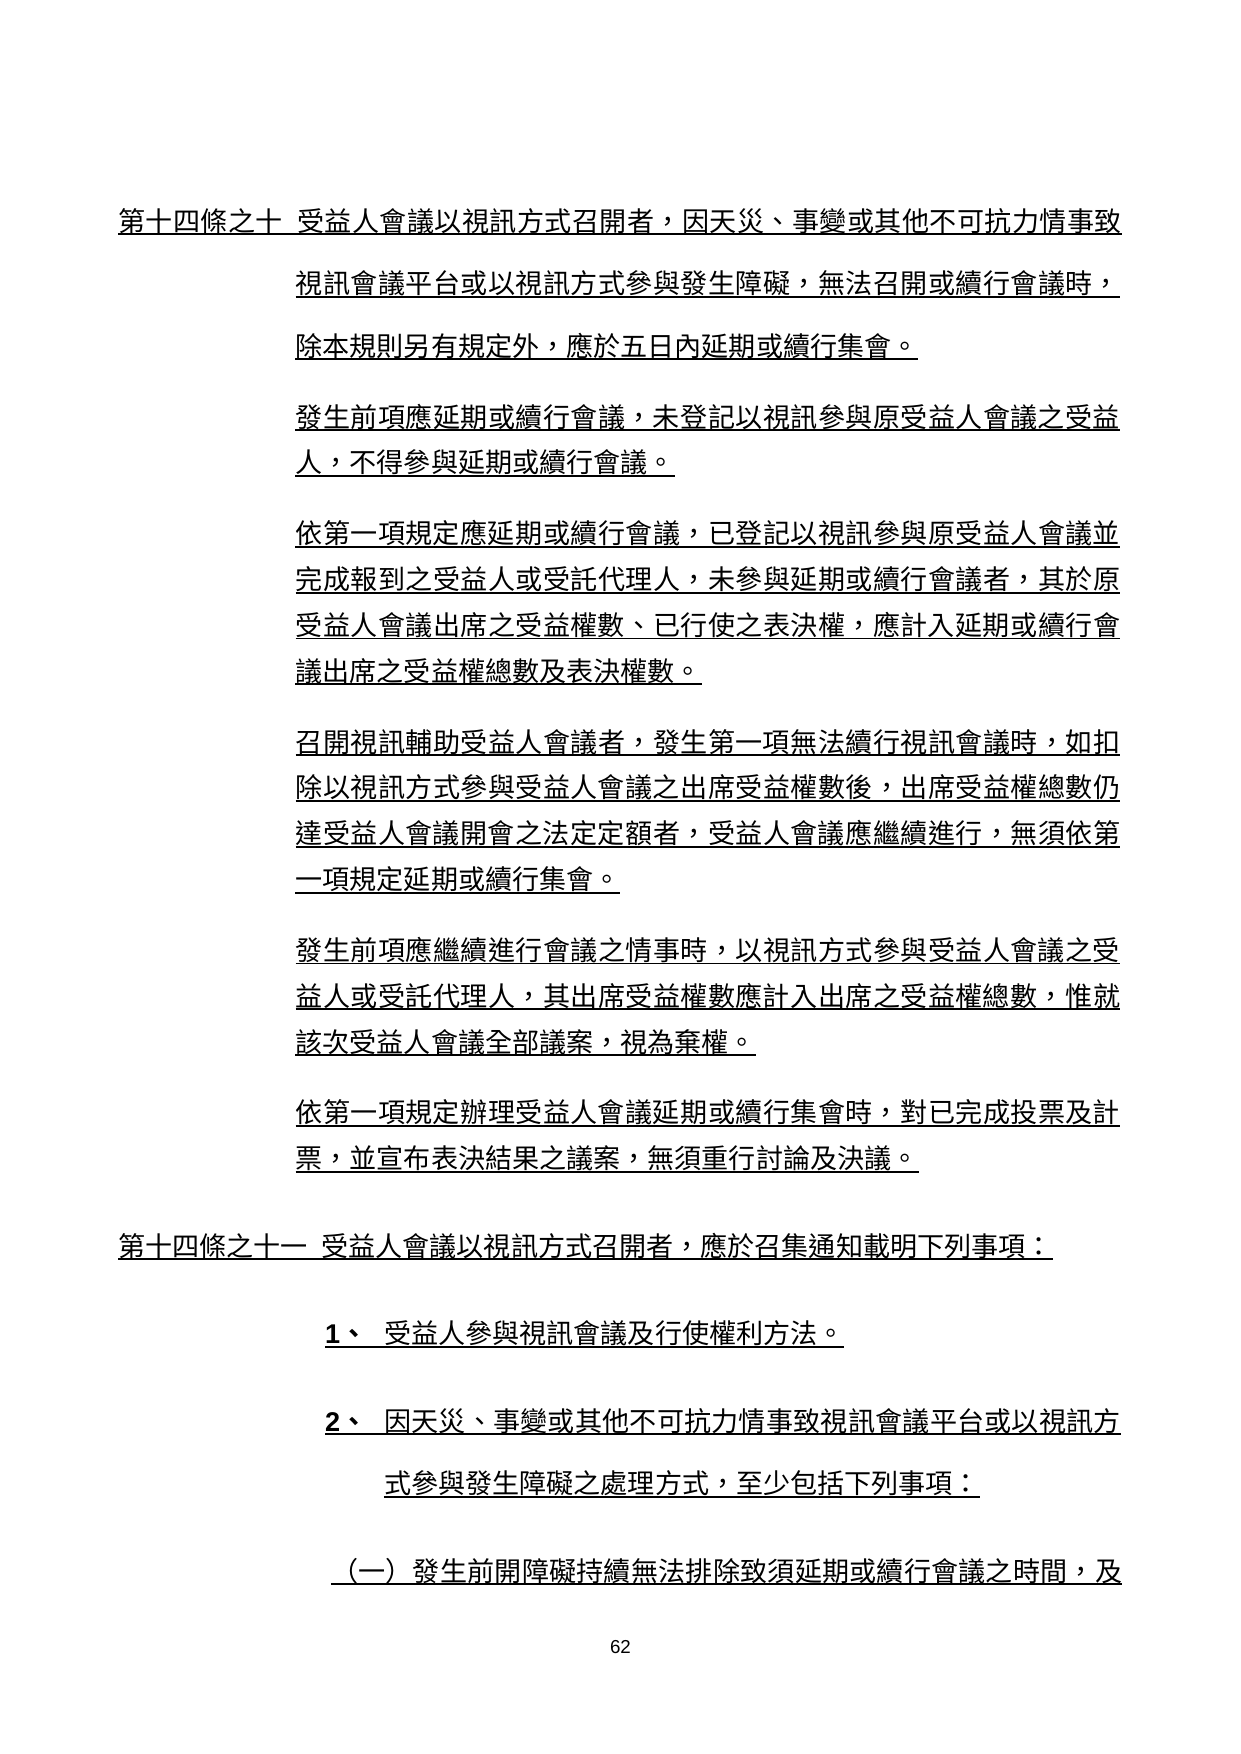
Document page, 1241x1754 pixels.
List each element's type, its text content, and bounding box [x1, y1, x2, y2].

text 依第一項規定辦理受益人會議延期或續行集會時，對已完成投票及計票，並宣布表決結果之議案，無須重行討論及決議。 [295, 1086, 1122, 1178]
text 第十四條之十一 受益人會議以視訊方式召開者，應於召集通知載明下列事項： [118, 1203, 1122, 1265]
list 因天災、事變或其他不可抗力情事致視訊會議平台或以視訊方式參與發生障礙之處理方式，至少包括下列事項： [325, 1378, 1122, 1503]
text 視訊會議平台或以視訊方式參與發生障礙，無法召開或續行會議時，除本規則另有規定外，應於五日內延期或續行集會。 [118, 235, 1122, 365]
text 第十四條之十 受益人會議以視訊方式召開者，因天災、事變或其他不可抗力情事致 [118, 178, 1122, 233]
text 召開視訊輔助受益人會議者，發生第一項無法續行視訊會議時，如扣除以視訊方式參與受益人會議之出席受益權數後，出席受益權總數仍達受益人會議開會之法定定額者，受益人會議應繼續進行，無須依第一項規定延期或續行集會。 [295, 715, 1122, 899]
list 受益人參與視訊會議及行使權利方法。 [325, 1290, 1122, 1353]
text [331, 1585, 1122, 1590]
text 依第一項規定應延期或續行會議，已登記以視訊參與原受益人會議並完成報到之受益人或受託代理人，未參與延期或續行會議者，其於原受益人會議出席之受益權數、已行使之表決權，應計入延期或續行會議出席之受益權總數及表決權數。 [295, 507, 1122, 690]
text 發生前項應延期或續行會議，未登記以視訊參與原受益人會議之受益人，不得參與延期或續行會議。 [295, 390, 1122, 482]
text （一）發生前開障礙持續無法排除致須延期或續行會議之時間，及 [331, 1528, 1122, 1583]
text 發生前項應繼續進行會議之情事時，以視訊方式參與受益人會議之受益人或受託代理人，其出席受益權數應計入出席之受益權總數，惟就該次受益人會議全部議案，視為棄權。 [295, 924, 1122, 1061]
